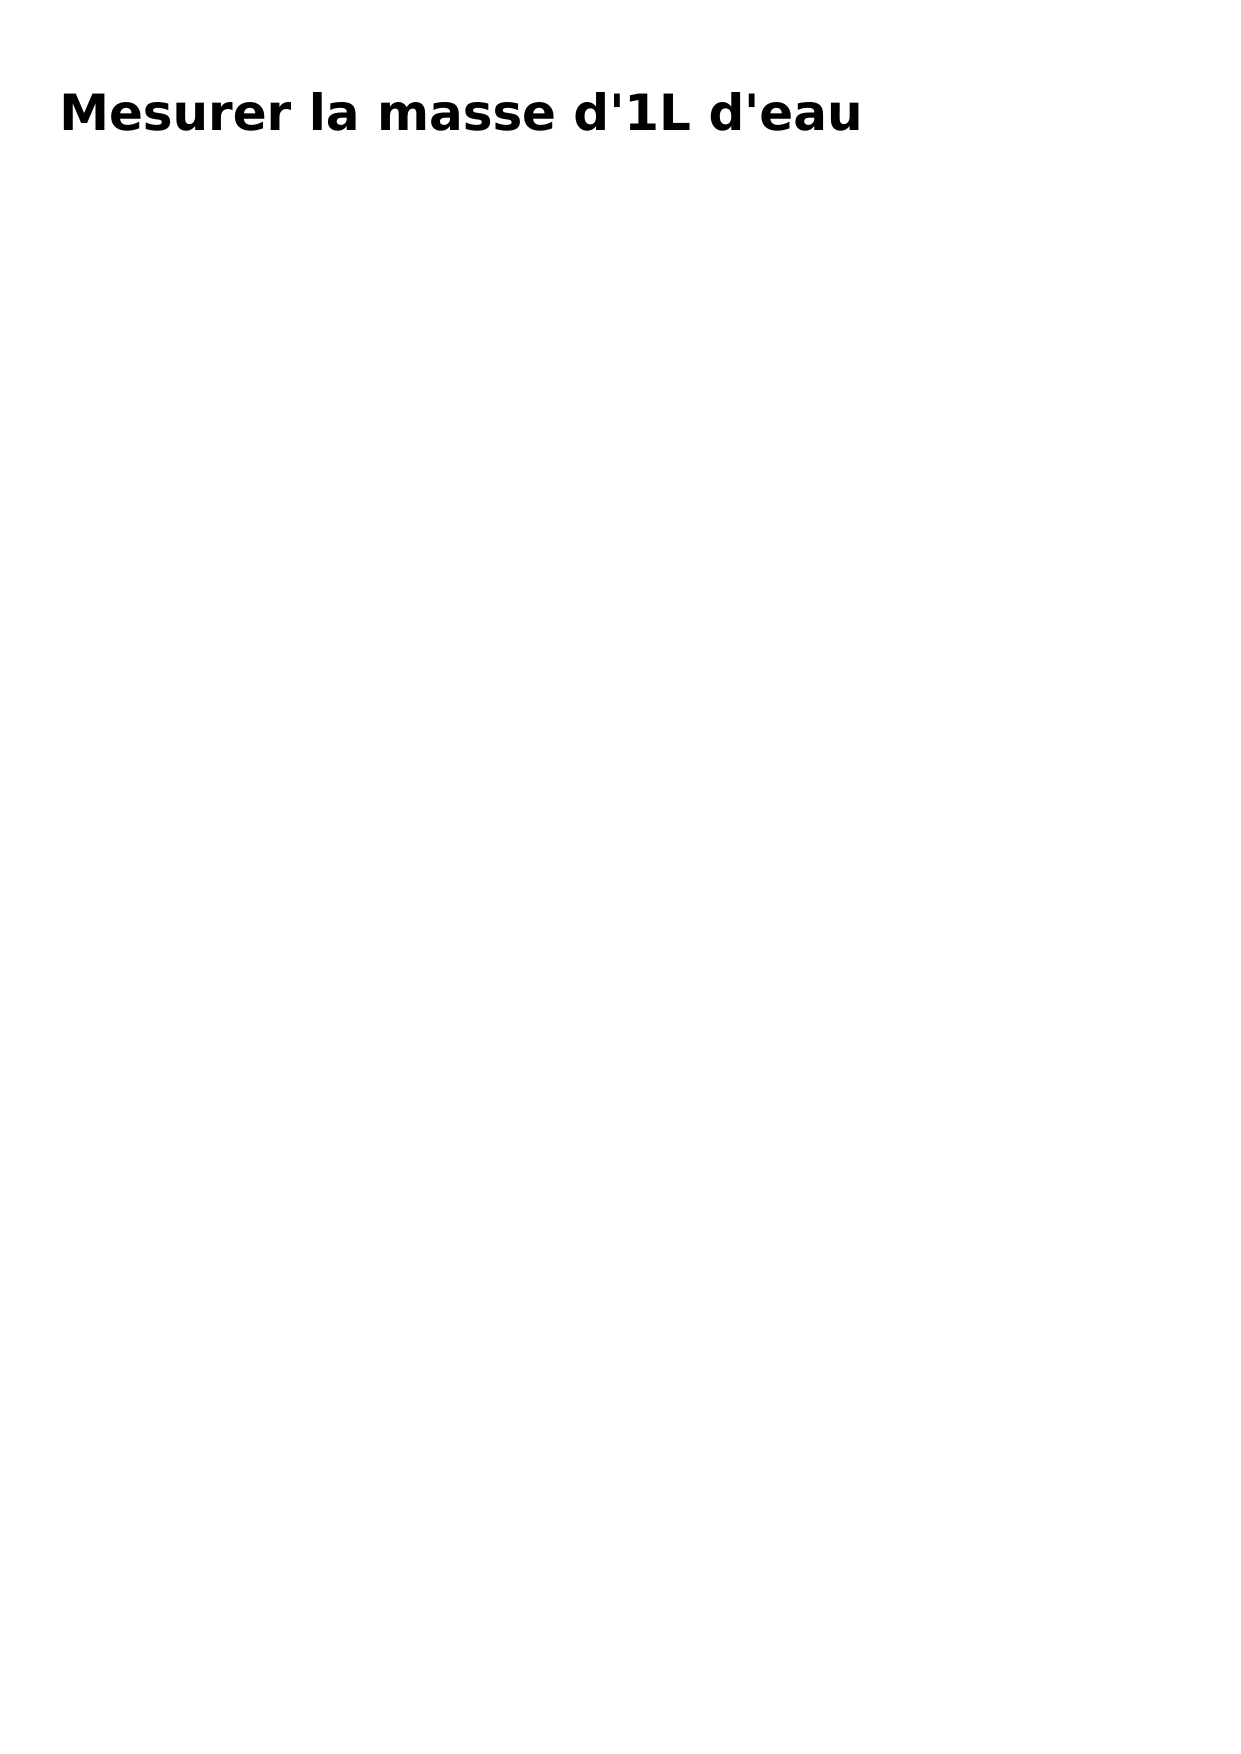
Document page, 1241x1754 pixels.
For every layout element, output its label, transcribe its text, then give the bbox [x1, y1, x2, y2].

subtitle Mesurer la masse d'1L d'eau [59, 84, 1181, 142]
